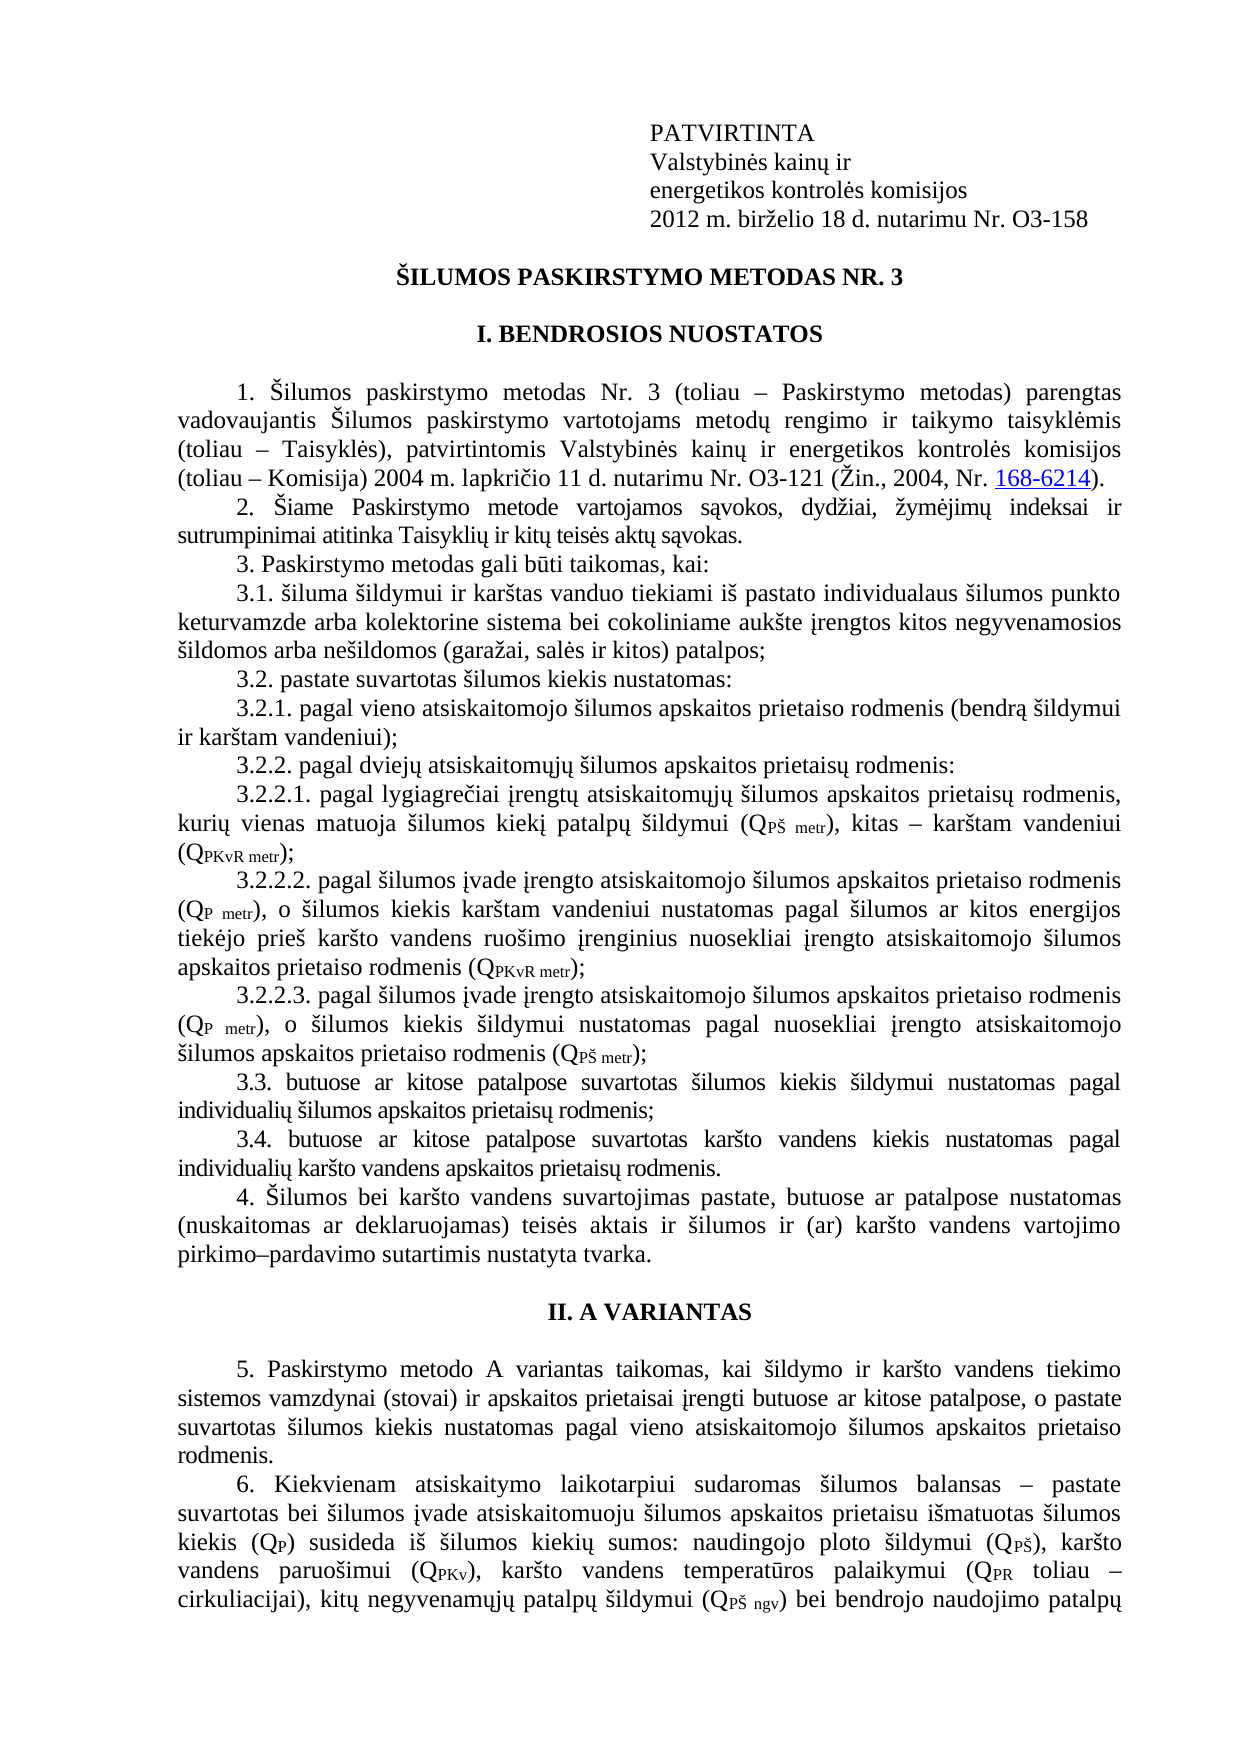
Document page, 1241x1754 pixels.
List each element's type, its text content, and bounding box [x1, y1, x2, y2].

text 6. Kiekvienam atsiskaitymo laikotarpiui sudaromas šilumos balansas – pastate suvartotas bei šilumos įvade atsiskaitomuoju šilumos apskaitos prietaisu išmatuotas šilumos kiekis (QP) susideda iš šilumos kiekių sumos: naudingojo ploto šildymui (QPŠ), karšto vandens paruošimui (QPKv), karšto vandens temperatūros palaikymui (QPR toliau – cirkuliacijai), kitų negyvenamųjų patalpų šildymui (QPŠ ngv) bei bendrojo naudojimo patalpų [177, 1469, 1122, 1613]
text II. A VARIANTAS [177, 1297, 1122, 1326]
text 3. Paskirstymo metodas gali būti taikomas, kai: [177, 549, 1122, 578]
text 2. Šiame Paskirstymo metode vartojamos sąvokos, dydžiai, žymėjimų indeksai ir sutrumpinimai atitinka Taisyklių ir kitų teisės aktų sąvokas. [177, 492, 1122, 549]
text energetikos kontrolės komisijos [649, 176, 1122, 204]
text 5. Paskirstymo metodo A variantas taikomas, kai šildymo ir karšto vandens tiekimo sistemos vamzdynai (stovai) ir apskaitos prietaisai įrengti butuose ar kitose patalpose, o pastate suvartotas šilumos kiekis nustatomas pagal vieno atsiskaitomojo šilumos apskaitos prietaiso rodmenis. [177, 1354, 1122, 1469]
text I. BENDROSIOS NUOSTATOS [177, 319, 1122, 348]
text 3.2.2.2. pagal šilumos įvade įrengto atsiskaitomojo šilumos apskaitos prietaiso rodmenis (QP metr), o šilumos kiekis karštam vandeniui nustatomas pagal šilumos ar kitos energijos tiekėjo prieš karšto vandens ruošimo įrenginius nuosekliai įrengto atsiskaitomojo šilumos apskaitos prietaiso rodmenis (QPKvR metr); [177, 866, 1122, 981]
text 4. Šilumos bei karšto vandens suvartojimas pastate, butuose ar patalpose nustatomas (nuskaitomas ar deklaruojamas) teisės aktais ir šilumos ir (ar) karšto vandens vartojimo pirkimo–pardavimo sutartimis nustatyta tvarka. [177, 1182, 1122, 1268]
text Valstybinės kainų ir [649, 147, 1122, 176]
text 3.1. šiluma šildymui ir karštas vanduo tiekiami iš pastato individualaus šilumos punkto keturvamzde arba kolektorine sistema bei cokoliniame aukšte įrengtos kitos negyvenamosios šildomos arba nešildomos (garažai, salės ir kitos) patalpos; [177, 578, 1122, 664]
text 3.4. butuose ar kitose patalpose suvartotas karšto vandens kiekis nustatomas pagal individualių karšto vandens apskaitos prietaisų rodmenis. [177, 1124, 1122, 1182]
text 3.2.2.3. pagal šilumos įvade įrengto atsiskaitomojo šilumos apskaitos prietaiso rodmenis (QP metr), o šilumos kiekis šildymui nustatomas pagal nuosekliai įrengto atsiskaitomojo šilumos apskaitos prietaiso rodmenis (QPŠ metr); [177, 981, 1122, 1067]
text ŠILUMOS PASKIRSTYMO METODAS Nr. 3 [177, 262, 1122, 291]
text 3.2.2. pagal dviejų atsiskaitomųjų šilumos apskaitos prietaisų rodmenis: [177, 751, 1122, 779]
text 3.2.2.1. pagal lygiagrečiai įrengtų atsiskaitomųjų šilumos apskaitos prietaisų rodmenis, kurių vienas matuoja šilumos kiekį patalpų šildymui (QPŠ metr), kitas – karštam vandeniui (QPKvR metr); [177, 779, 1122, 866]
text 3.2.1. pagal vieno atsiskaitomojo šilumos apskaitos prietaiso rodmenis (bendrą šildymui ir karštam vandeniui); [177, 693, 1122, 751]
text 3.3. butuose ar kitose patalpose suvartotas šilumos kiekis šildymui nustatomas pagal individualių šilumos apskaitos prietaisų rodmenis; [177, 1067, 1122, 1124]
text 3.2. pastate suvartotas šilumos kiekis nustatomas: [177, 664, 1122, 693]
text 1. Šilumos paskirstymo metodas Nr. 3 (toliau – Paskirstymo metodas) parengtas vadovaujantis Šilumos paskirstymo vartotojams metodų rengimo ir taikymo taisyklėmis (toliau – Taisyklės), patvirtintomis Valstybinės kainų ir energetikos kontrolės komisijos (toliau – Komisija) 2004 m. lapkričio 11 d. nutarimu Nr. O3-121 (Žin., 2004, Nr. 168-6214). [177, 377, 1122, 492]
text 2012 m. birželio 18 d. nutarimu Nr. O3-158 [649, 204, 1122, 233]
text PATVIRTINTA [649, 118, 1122, 147]
